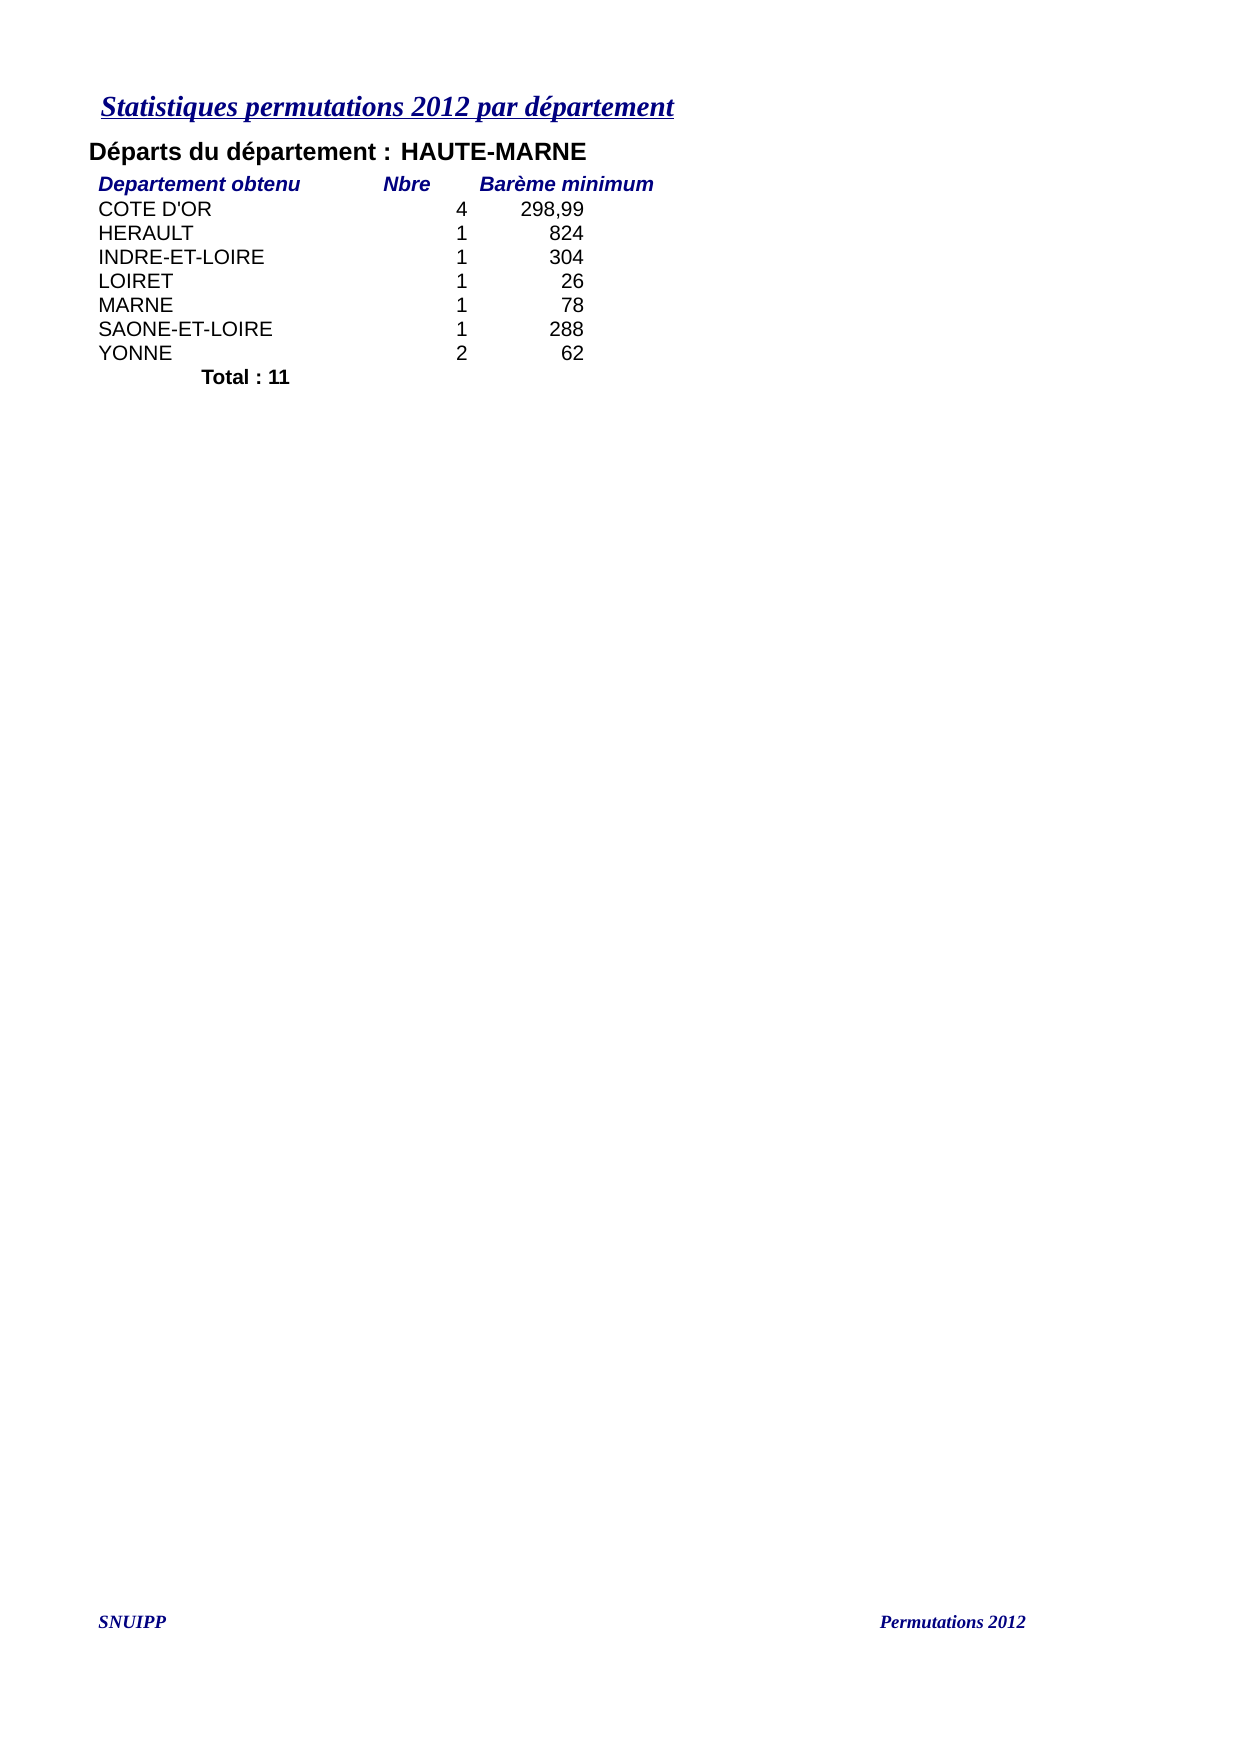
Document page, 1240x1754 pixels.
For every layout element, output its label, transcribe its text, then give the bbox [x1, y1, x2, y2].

text YONNE 2 62 [89, 341, 1151, 365]
text Statistiques permutations 2012 par département [89, 89, 1151, 122]
text Total : 11 [89, 365, 1151, 389]
text LOIRET 1 26 [89, 269, 1151, 293]
text INDRE-ET-LOIRE 1 304 [89, 245, 1151, 269]
text SAONE-ET-LOIRE 1 288 [89, 317, 1151, 341]
text HERAULT 1 824 [89, 221, 1151, 245]
text Departement obtenu Nbre Barème minimum [89, 172, 1151, 196]
text Départs du département : HAUTE-MARNE [89, 137, 1151, 166]
text MARNE 1 78 [89, 293, 1151, 317]
text SNUIPP Permutations 2012 [89, 1611, 1151, 1633]
text COTE D'OR 4 298,99 [89, 197, 1151, 221]
